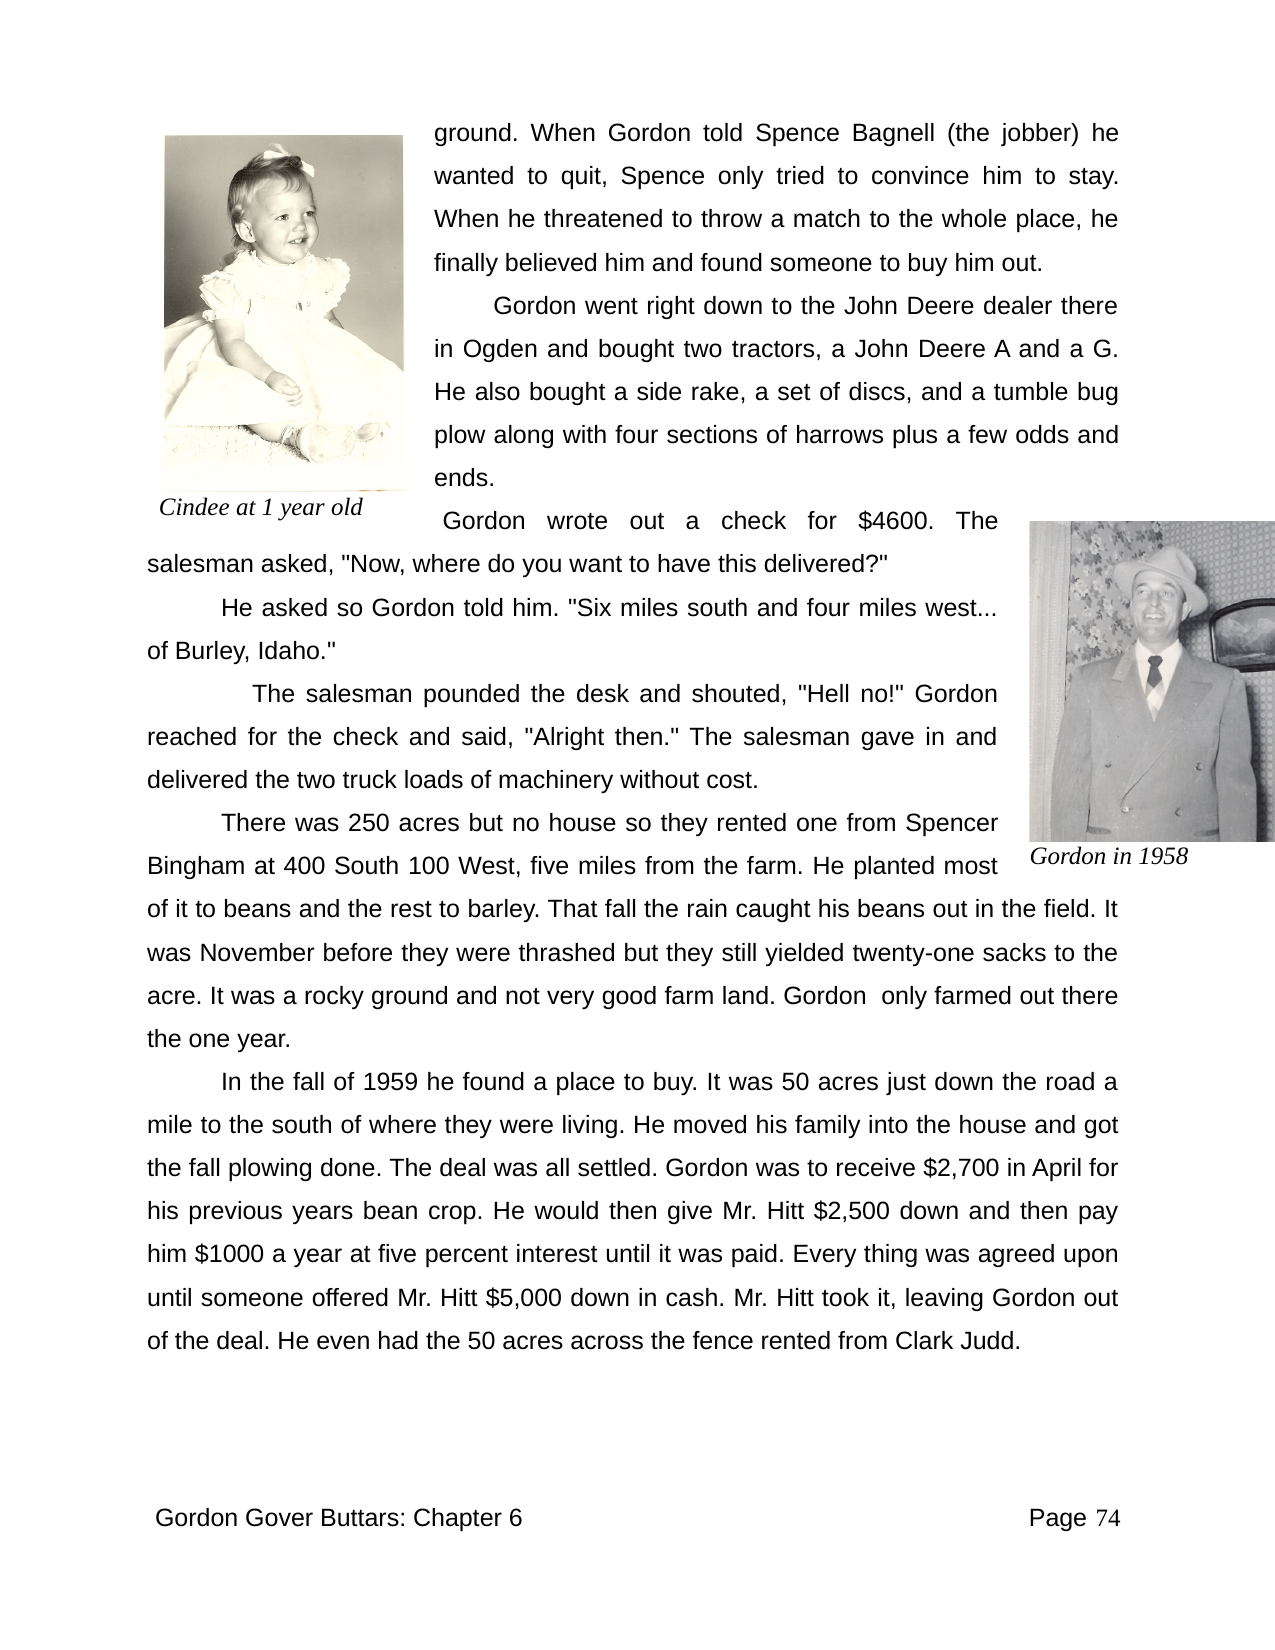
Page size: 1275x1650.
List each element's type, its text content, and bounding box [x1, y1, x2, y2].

text ground. When Gordon told Spence Bagnell (the jobber) he wanted to quit, Spence only tried to convince him to stay. When he threatened to throw a match to the whole place, he finally believed him and found someone to buy him out. [147, 118, 1120, 276]
text Gordon wrote out a check for $4600. The salesman asked, "Now, where do you want to have this delivered?" [147, 506, 1275, 578]
text The salesman pounded the desk and shouted, "Hell no!" Gordon reached for the check and said, "Alright then." The salesman gave in and delivered the two truck loads of machinery without cost. [147, 679, 1029, 794]
text Gordon went right down to the John Deere dealer there in Ogden and bought two tractors, a John Deere A and a G. He also bought a side rake, a set of discs, and a tumble bug plow along with four sections of harrows plus a few odds and ends. [405, 291, 1120, 492]
text Gordon in 1958 [1029, 842, 1275, 870]
text In the fall of 1959 he found a place to buy. It was 50 acres just down the road a mile to the south of where they were living. He moved his family into the house and got the fall plowing done. The deal was all settled. Gordon was to receive $2,700 in April for his previous years bean crop. He would then give Mr. Hitt $2,500 down and then pay him $1000 a year at five percent interest until it was paid. Every thing was agreed upon until someone offered Mr. Hitt $5,000 down in cash. Mr. Hitt took it, leaving Gordon out of the deal. He even had the 50 acres across the fence rented from Clark Judd. [147, 1067, 1120, 1354]
picture [158, 135, 405, 492]
text Cindee at 1 year old [159, 492, 404, 521]
picture [1029, 521, 1275, 842]
text He asked so Gordon told him. "Six miles south and four miles west... of Burley, Idaho." [147, 592, 1029, 664]
text There was 250 acres but no house so they rented one from Spencer Bingham at 400 South 100 West, five miles from the farm. He planted most of it to beans and the rest to barley. That fall the rain caught his beans out in the field. It was November before they were thrashed but they still yielded twenty-one sacks to the acre. It was a rocky ground and not very good farm land. Gordon only farmed out there the one year. [147, 808, 1120, 1052]
